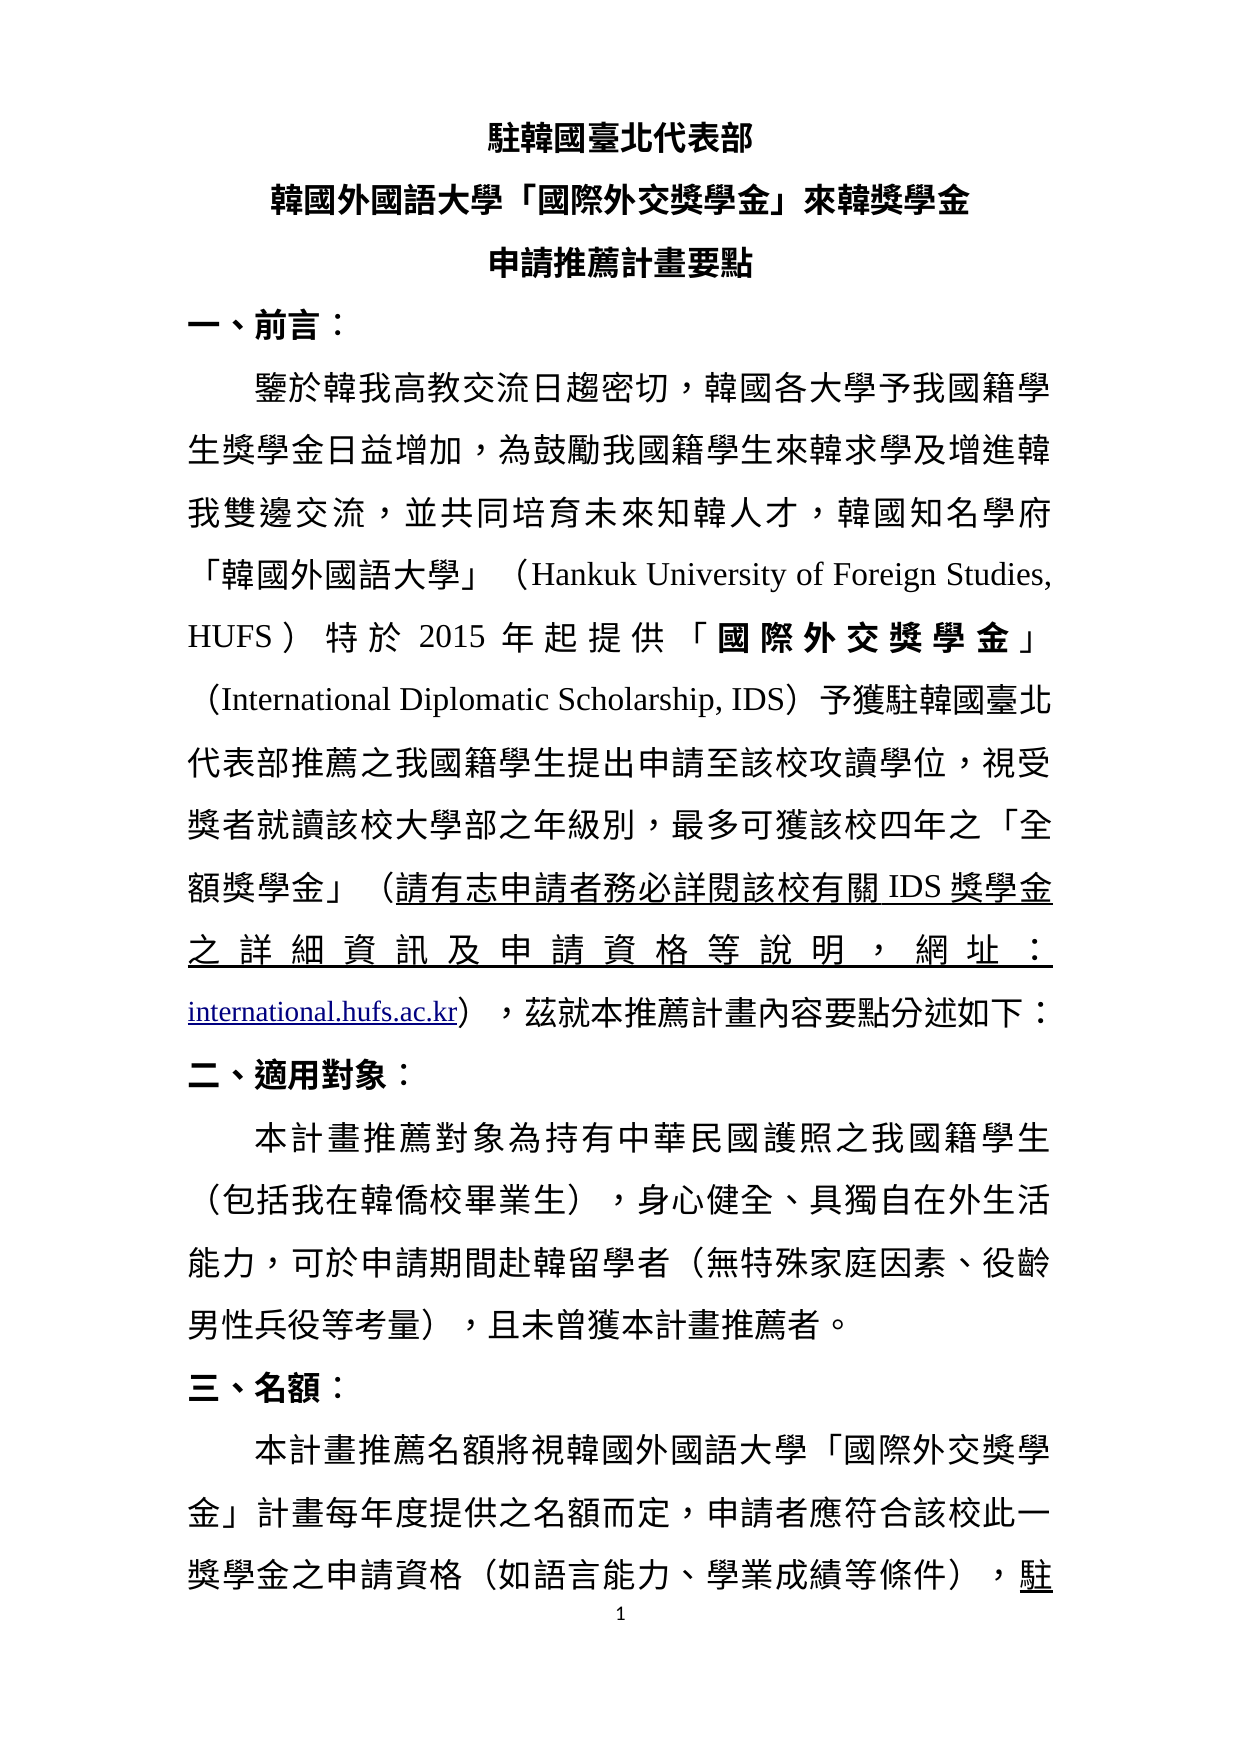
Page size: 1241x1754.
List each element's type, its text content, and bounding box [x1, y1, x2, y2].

text 本計畫推薦名額將視韓國外國語大學「國際外交獎學金」計畫每年度提供之名額而定，申請者應符合該校此一獎學金之申請資格（如語言能力、學業成績等條件），駐 [187, 1407, 1053, 1594]
text 韓國外國語大學「國際外交獎學金」來韓獎學金 [187, 157, 1053, 219]
text 二、適用對象： [187, 1032, 1053, 1094]
text 鑒於韓我高教交流日趨密切，韓國各大學予我國籍學生獎學金日益增加，為鼓勵我國籍學生來韓求學及增進韓我雙邊交流，並共同培育未來知韓人才，韓國知名學府「韓國外國語大學」（Hankuk University of Foreign Studies, HUFS）特於2015年起提供「國際外交獎學金」（International Diplomatic Scholarship, IDS）予獲駐韓國臺北代表部推薦之我國籍學生提出申請至該校攻讀學位，視受獎者就讀該校大學部之年級別，最多可獲該校四年之「全額獎學金」（請有志申請者務必詳閱該校有關IDS獎學金之詳細資訊及申請資格等說明，網址：international.hufs.ac.kr），茲就本推薦計畫內容要點分述如下： [187, 966, 1053, 1032]
text 一、前言： [187, 282, 1053, 344]
text 申請推薦計畫要點 [187, 219, 1053, 282]
text 駐韓國臺北代表部 [187, 94, 1053, 157]
text 三、名額： [187, 1344, 1053, 1407]
text 鑒於韓我高教交流日趨密切，韓國各大學予我國籍學生獎學金日益增加，為鼓勵我國籍學生來韓求學及增進韓我雙邊交流，並共同培育未來知韓人才，韓國知名學府「韓國外國語大學」（Hankuk University of Foreign Studies, HUFS）特於2015年起提供「國際外交獎學金」（International Diplomatic Scholarship, IDS）予獲駐韓國臺北代表部推薦之我國籍學生提出申請至該校攻讀學位，視受獎者就讀該校大學部之年級別，最多可獲該校四年之「全額獎學金」（請有志申請者務必詳閱該校有關IDS獎學金之詳細資訊及申請資格等說明，網址：international.hufs.ac.kr），茲就本推薦計畫內容要點分述如下： [187, 344, 1053, 965]
text 本計畫推薦對象為持有中華民國護照之我國籍學生（包括我在韓僑校畢業生），身心健全、具獨自在外生活能力，可於申請期間赴韓留學者（無特殊家庭因素、役齡男性兵役等考量），且未曾獲本計畫推薦者。 [187, 1094, 1053, 1344]
